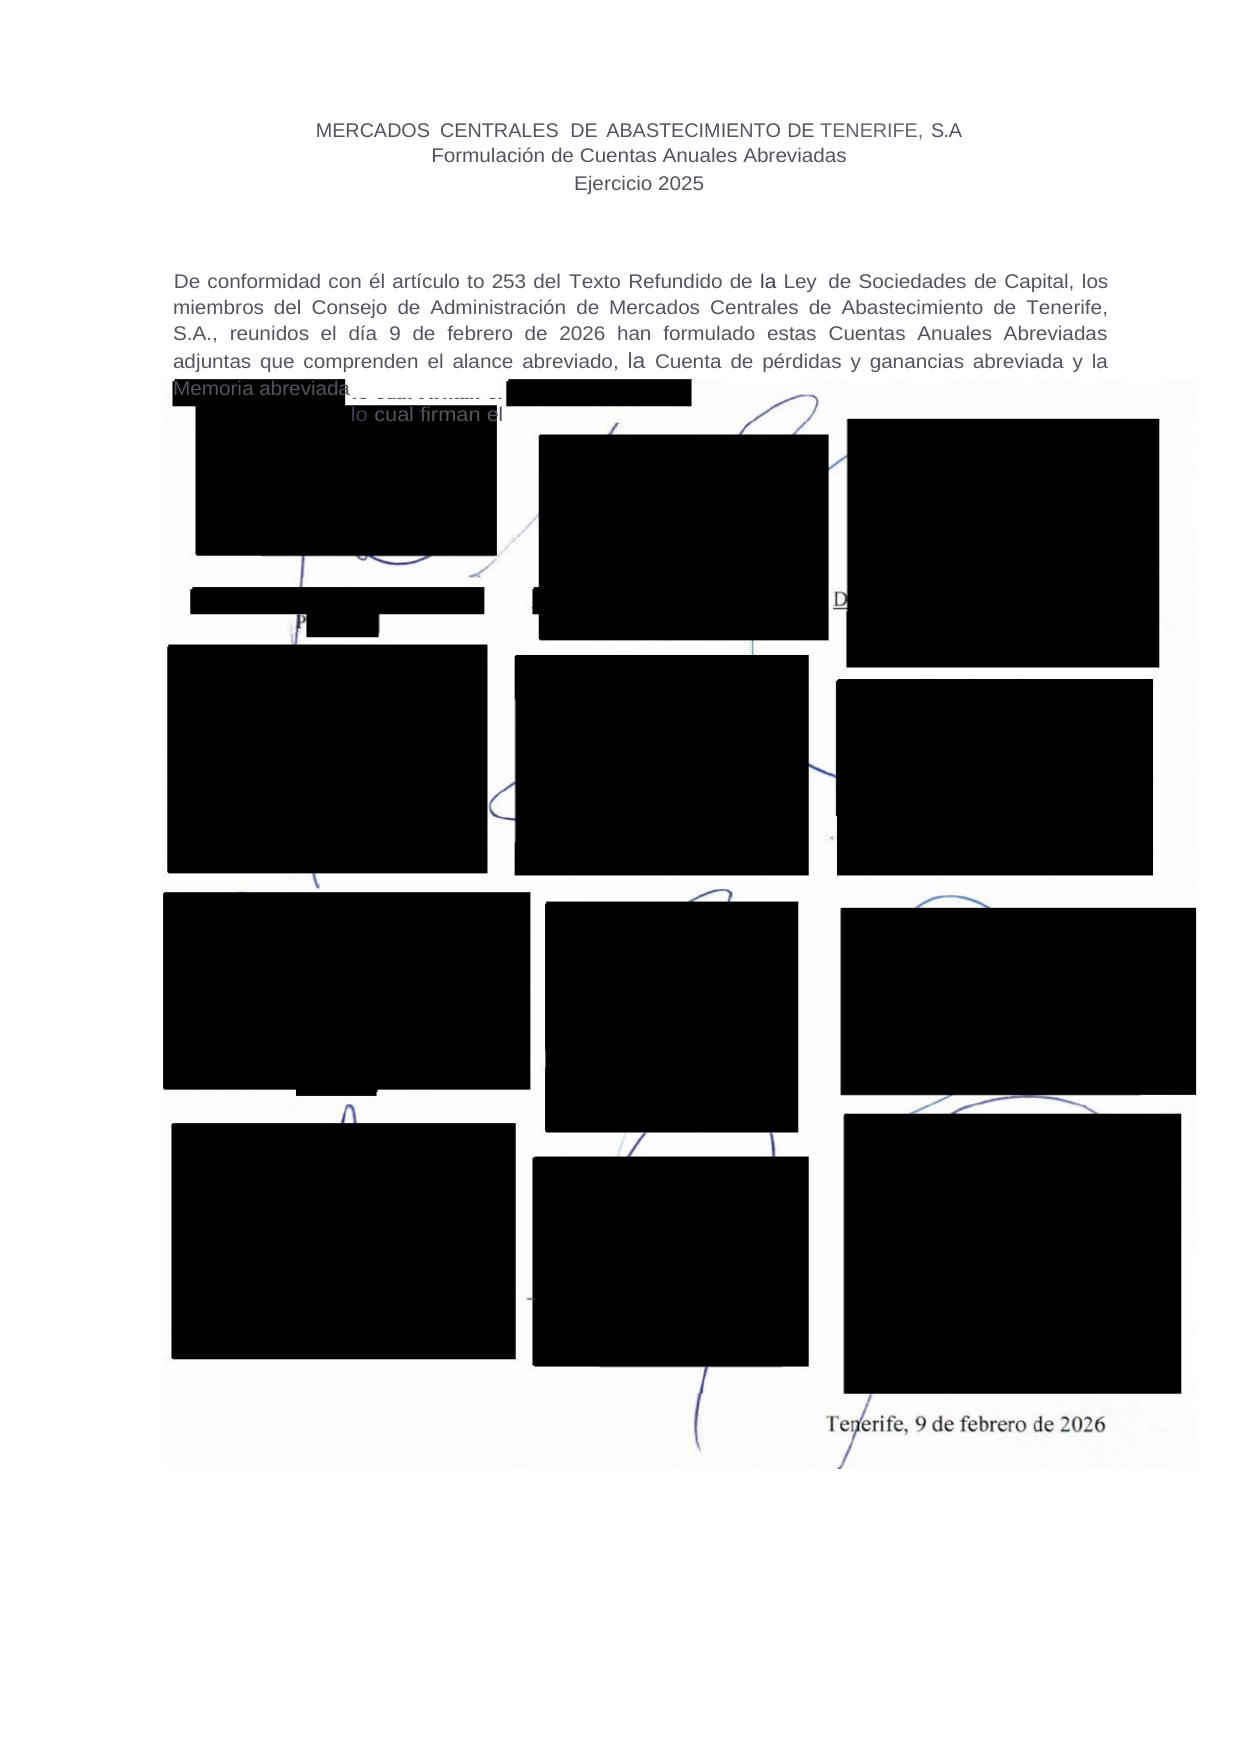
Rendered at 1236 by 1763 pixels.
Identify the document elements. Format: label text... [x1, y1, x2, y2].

text Formulación de Cuentas Anuales Abreviadas Ejercicio 2025 [396, 144, 882, 195]
text De conformidad con él artículo to 253 del Texto Refundido de la Ley de Sociedades de Capital, los miembros del Consejo de Administración de Mercados Centrales de Abastecimiento de Tenerife, S.A., reunidos el día 9 de febrero de 2026 han formulado estas Cuentas Anuales Abreviadas adjuntas que comprenden el alance abreviado, la Cuenta de pérdidas y ganancias abreviada y la Memoria abreviada [173, 270, 1108, 376]
text MERCADOS CENTRALES DE ABASTECIMIENTO DE TENERIFE, S.A [162, 119, 1115, 142]
